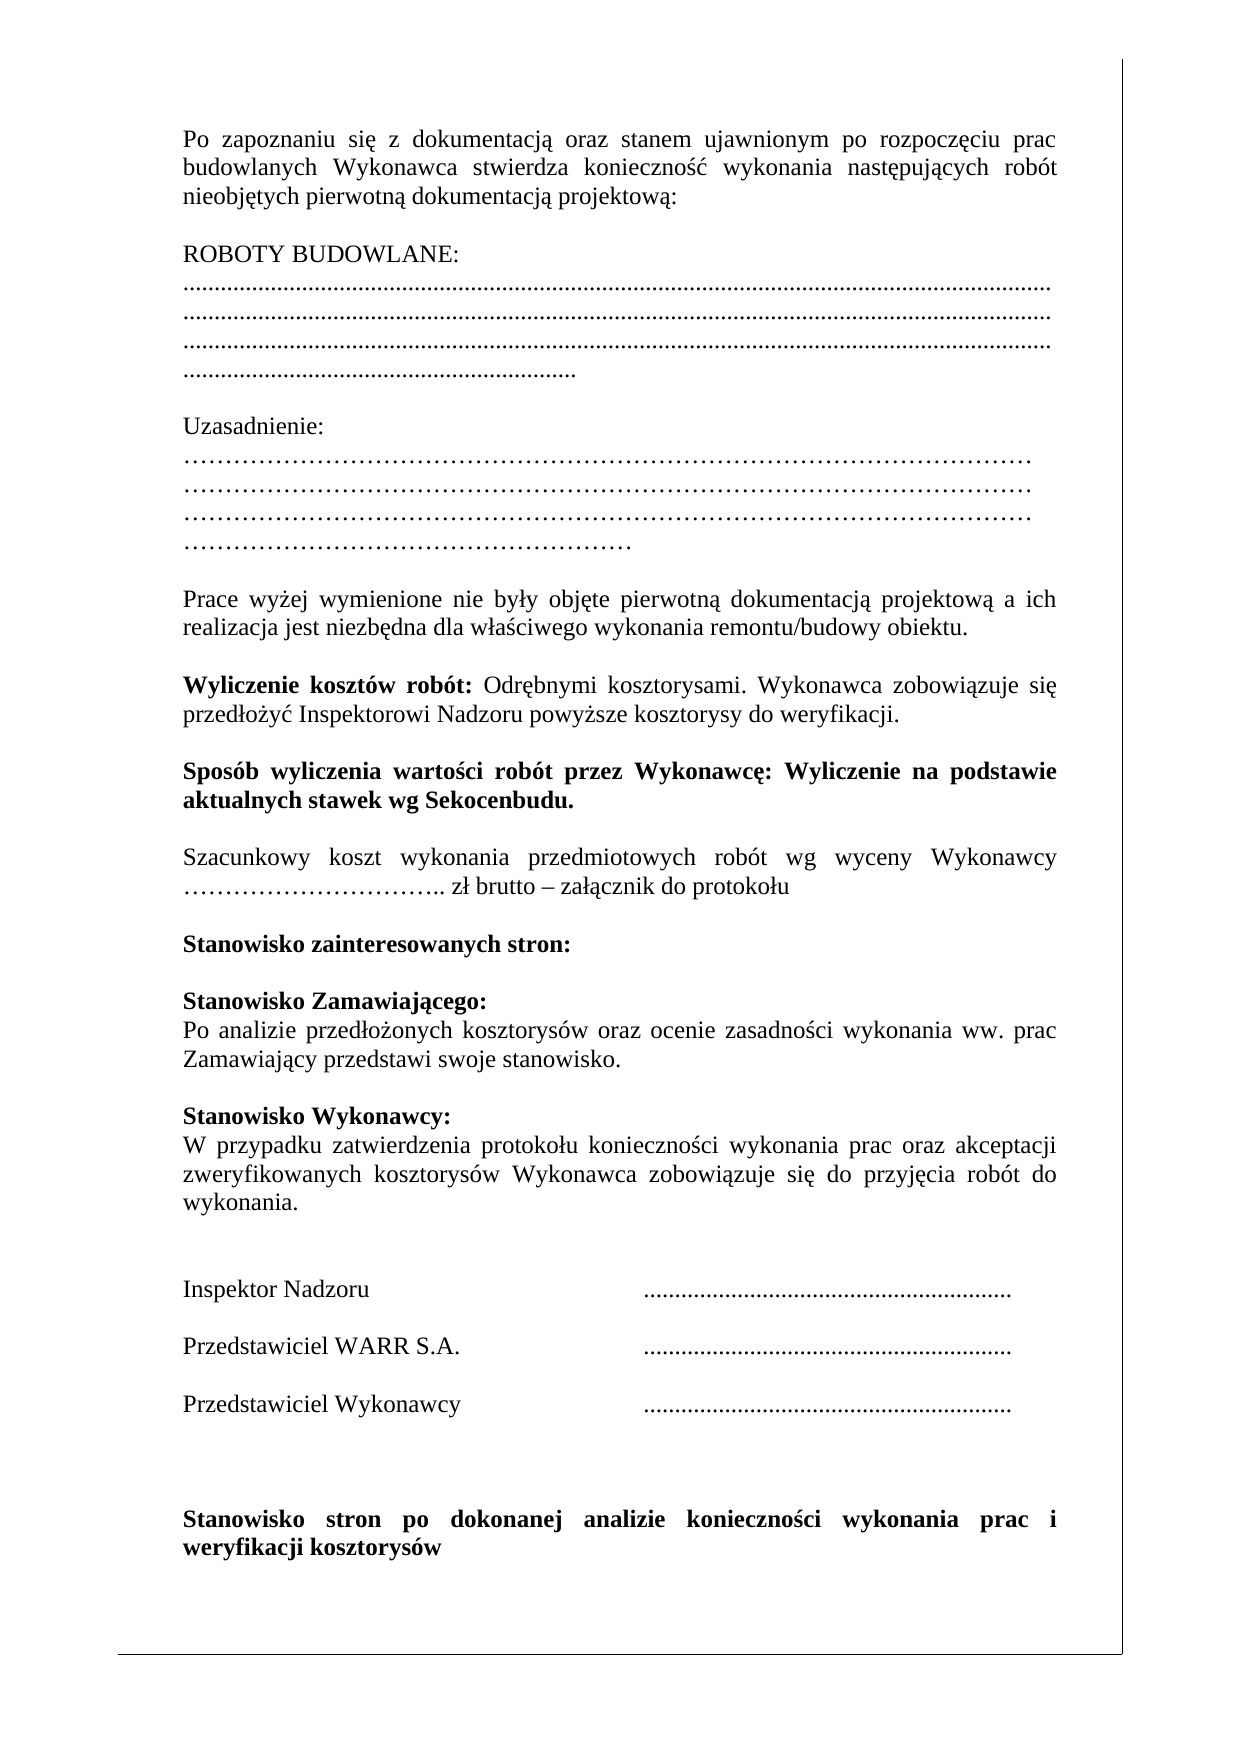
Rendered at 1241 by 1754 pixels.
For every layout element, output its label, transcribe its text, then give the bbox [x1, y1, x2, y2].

text ……………………………………………………………………………………………………………………………………………………………………………………………………………………………………………………………………………………………………………………………… [118, 440, 1122, 555]
text Stanowisko Wykonawcy: [118, 1101, 1122, 1130]
text Inspektor Nadzoru ........................................................... [118, 1274, 1122, 1302]
text Po zapoznaniu się z dokumentacją oraz stanem ujawnionym po rozpoczęciu prac budowlanych Wykonawca stwierdza konieczność wykonania następujących robót nieobjętych pierwotną dokumentacją projektową: [118, 59, 1122, 210]
text Stanowisko zainteresowanych stron: [118, 929, 1122, 957]
text Przedstawiciel WARR S.A. ........................................................... [118, 1331, 1122, 1360]
text ................................................................................................................................................................................................................................................................................................................................................................................................................................................................................................ [118, 267, 1122, 382]
text Prace wyżej wymienione nie były objęte pierwotną dokumentacją projektową a ich realizacja jest niezbędna dla właściwego wykonania remontu/budowy obiektu. [118, 584, 1122, 641]
text Po analizie przedłożonych kosztorysów oraz ocenie zasadności wykonania ww. prac Zamawiający przedstawi swoje stanowisko. [118, 1015, 1122, 1072]
text Stanowisko Zamawiającego: [118, 986, 1122, 1015]
text W przypadku zatwierdzenia protokołu konieczności wykonania prac oraz akceptacji zweryfikowanych kosztorysów Wykonawca zobowiązuje się do przyjęcia robót do wykonania. [118, 1130, 1122, 1216]
text ROBOTY BUDOWLANE: [118, 239, 1122, 267]
text Wyliczenie kosztów robót: Odrębnymi kosztorysami. Wykonawca zobowiązuje się przedłożyć Inspektorowi Nadzoru powyższe kosztorysy do weryfikacji. [118, 670, 1122, 727]
text Uzasadnienie: [118, 411, 1122, 440]
text Szacunkowy koszt wykonania przedmiotowych robót wg wyceny Wykonawcy ………………………….. zł brutto – załącznik do protokołu [118, 842, 1122, 900]
text Przedstawiciel Wykonawcy ........................................................... Stanowisko stron po dokonanej analizie konieczności wykonania prac i weryfikacji kosztorysów [118, 1389, 1122, 1561]
text Sposób wyliczenia wartości robót przez Wykonawcę: Wyliczenie na podstawie aktualnych stawek wg Sekocenbudu. [118, 756, 1122, 814]
